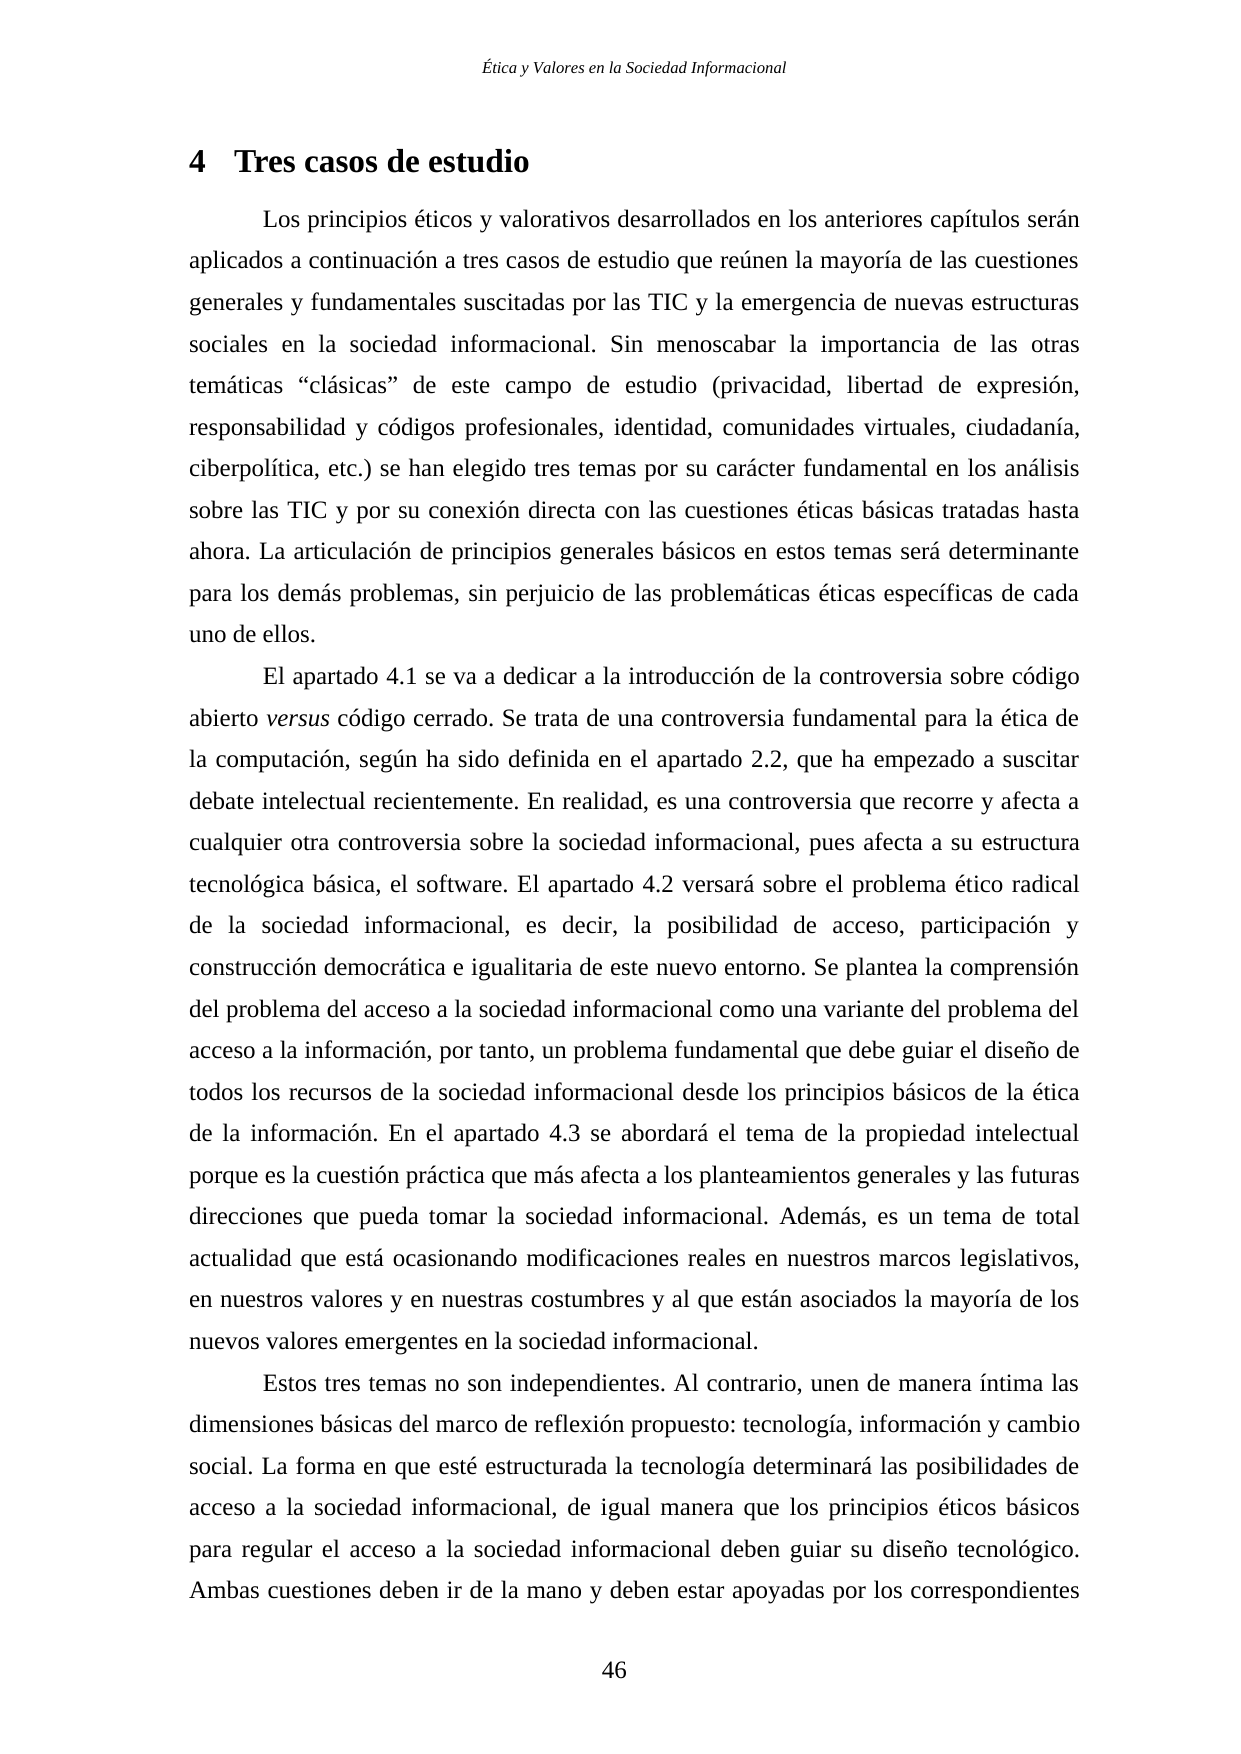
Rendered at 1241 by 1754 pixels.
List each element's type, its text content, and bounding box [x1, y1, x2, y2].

subtitle Tres casos de estudio [189, 143, 1081, 180]
text Estos tres temas no son independientes. Al contrario, unen de manera íntima las dimensiones básicas del marco de reflexión propuesto: tecnología, información y cambio social. La forma en que esté estructurada la tecnología determinará las posibilidades de acceso a la sociedad informacional, de igual manera que los principios éticos básicos para regular el acceso a la sociedad informacional deben guiar su diseño tecnológico. Ambas cuestiones deben ir de la mano y deben estar apoyadas por los correspondientes [189, 1369, 1081, 1604]
text Los principios éticos y valorativos desarrollados en los anteriores capítulos serán aplicados a continuación a tres casos de estudio que reúnen la mayoría de las cuestiones generales y fundamentales suscitadas por las TIC y la emergencia de nuevas estructuras sociales en la sociedad informacional. Sin menoscabar la importancia de las otras temáticas “clásicas” de este campo de estudio (privacidad, libertad de expresión, responsabilidad y códigos profesionales, identidad, comunidades virtuales, ciudadanía, ciberpolítica, etc.) se han elegido tres temas por su carácter fundamental en los análisis sobre las TIC y por su conexión directa con las cuestiones éticas básicas tratadas hasta ahora. La articulación de principios generales básicos en estos temas será determinante para los demás problemas, sin perjuicio de las problemáticas éticas específicas de cada uno de ellos. [189, 205, 1081, 648]
text El apartado 4.1 se va a dedicar a la introducción de la controversia sobre código abierto versus código cerrado. Se trata de una controversia fundamental para la ética de la computación, según ha sido definida en el apartado 2.2, que ha empezado a suscitar debate intelectual recientemente. En realidad, es una controversia que recorre y afecta a cualquier otra controversia sobre la sociedad informacional, pues afecta a su estructura tecnológica básica, el software. El apartado 4.2 versará sobre el problema ético radical de la sociedad informacional, es decir, la posibilidad de acceso, participación y construcción democrática e igualitaria de este nuevo entorno. Se plantea la comprensión del problema del acceso a la sociedad informacional como una variante del problema del acceso a la información, por tanto, un problema fundamental que debe guiar el diseño de todos los recursos de la sociedad informacional desde los principios básicos de la ética de la información. En el apartado 4.3 se abordará el tema de la propiedad intelectual porque es la cuestión práctica que más afecta a los planteamientos generales y las futuras direcciones que pueda tomar la sociedad informacional. Además, es un tema de total actualidad que está ocasionando modificaciones reales en nuestros marcos legislativos, en nuestros valores y en nuestras costumbres y al que están asociados la mayoría de los nuevos valores emergentes en la sociedad informacional. [189, 662, 1081, 1355]
